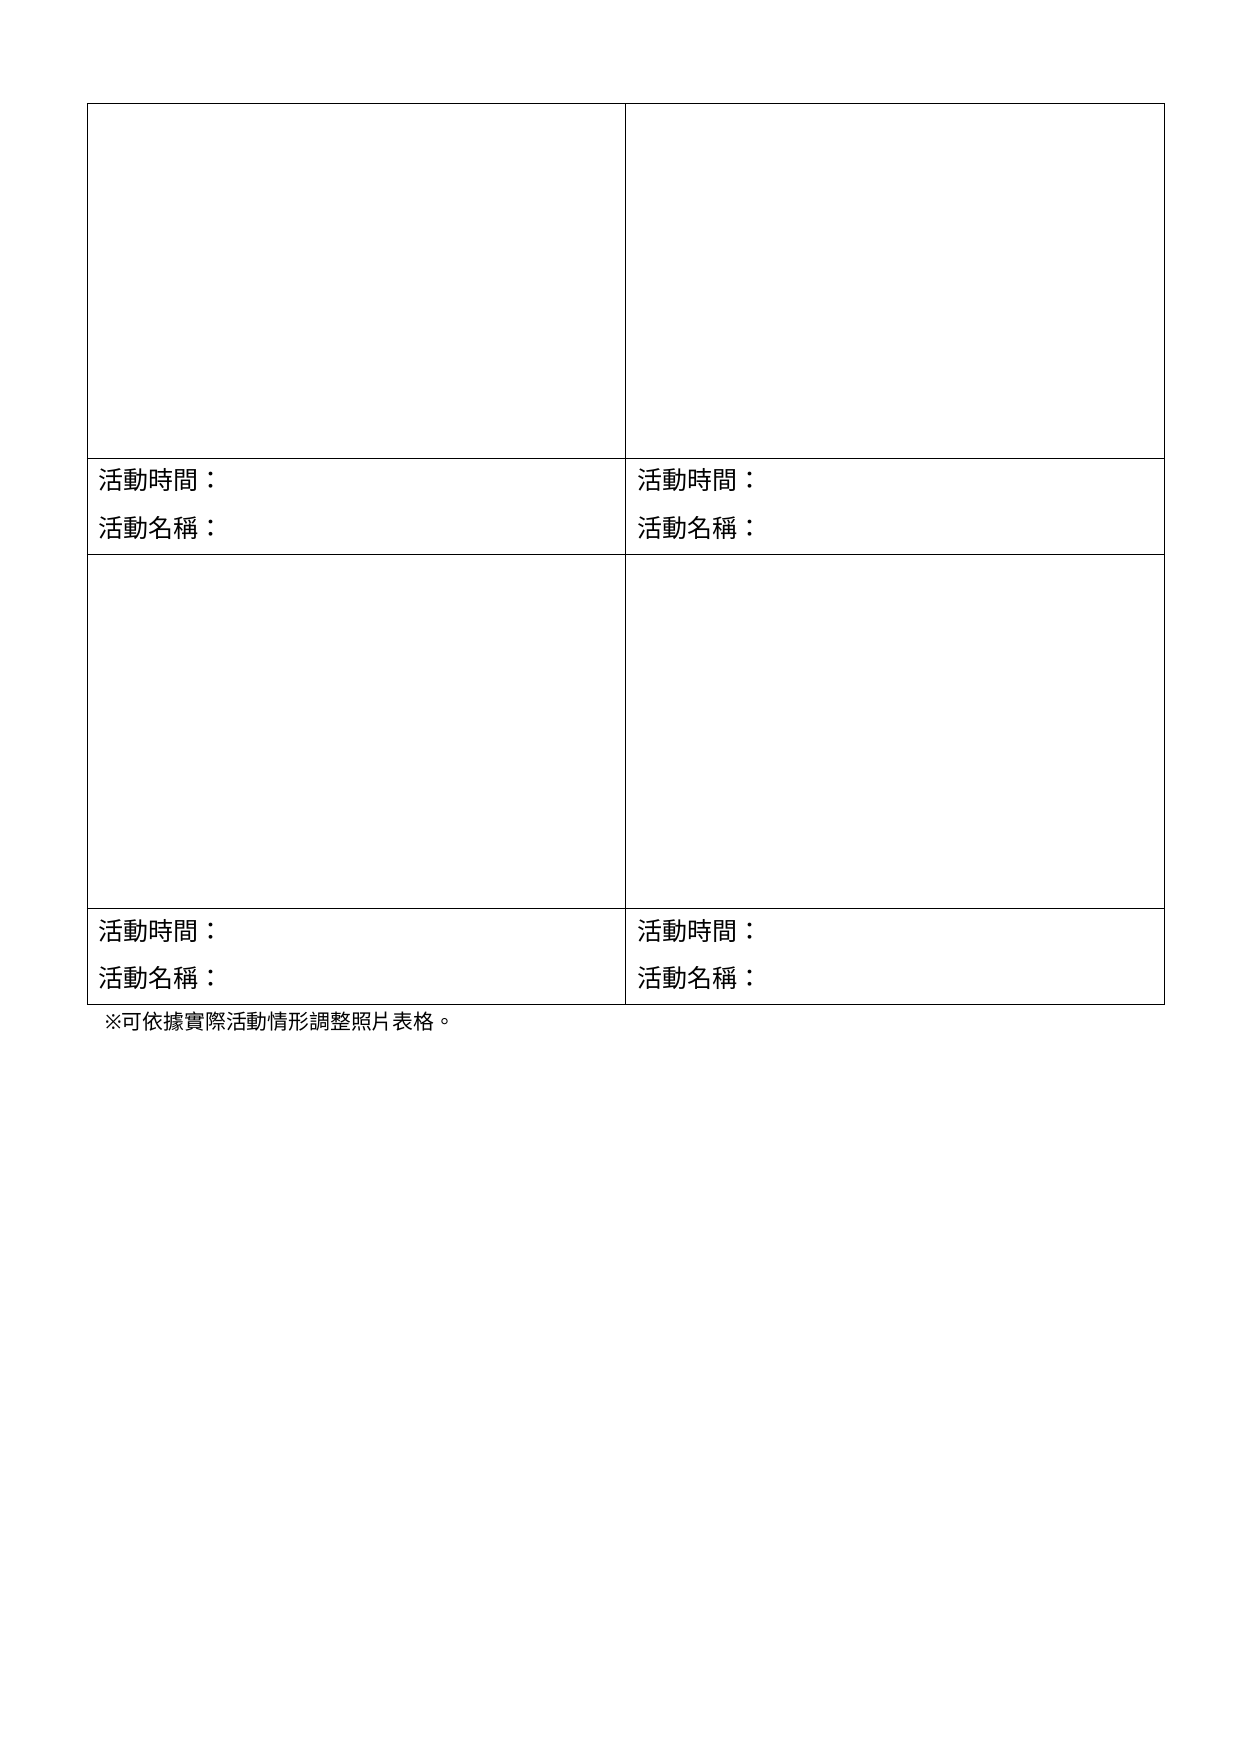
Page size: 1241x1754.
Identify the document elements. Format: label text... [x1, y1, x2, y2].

table_cell [88, 104, 625, 457]
table_cell 活動時間： 活動名稱： [88, 459, 625, 553]
text ※可依據實際活動情形調整照片表格。 [104, 1005, 1136, 1035]
table_cell [626, 555, 1164, 908]
table_cell 活動時間： 活動名稱： [88, 909, 625, 1004]
table_cell 活動時間： 活動名稱： [626, 909, 1164, 1004]
table_cell 活動時間： 活動名稱： [626, 459, 1164, 553]
table_cell [626, 104, 1164, 457]
table_cell [88, 555, 625, 908]
